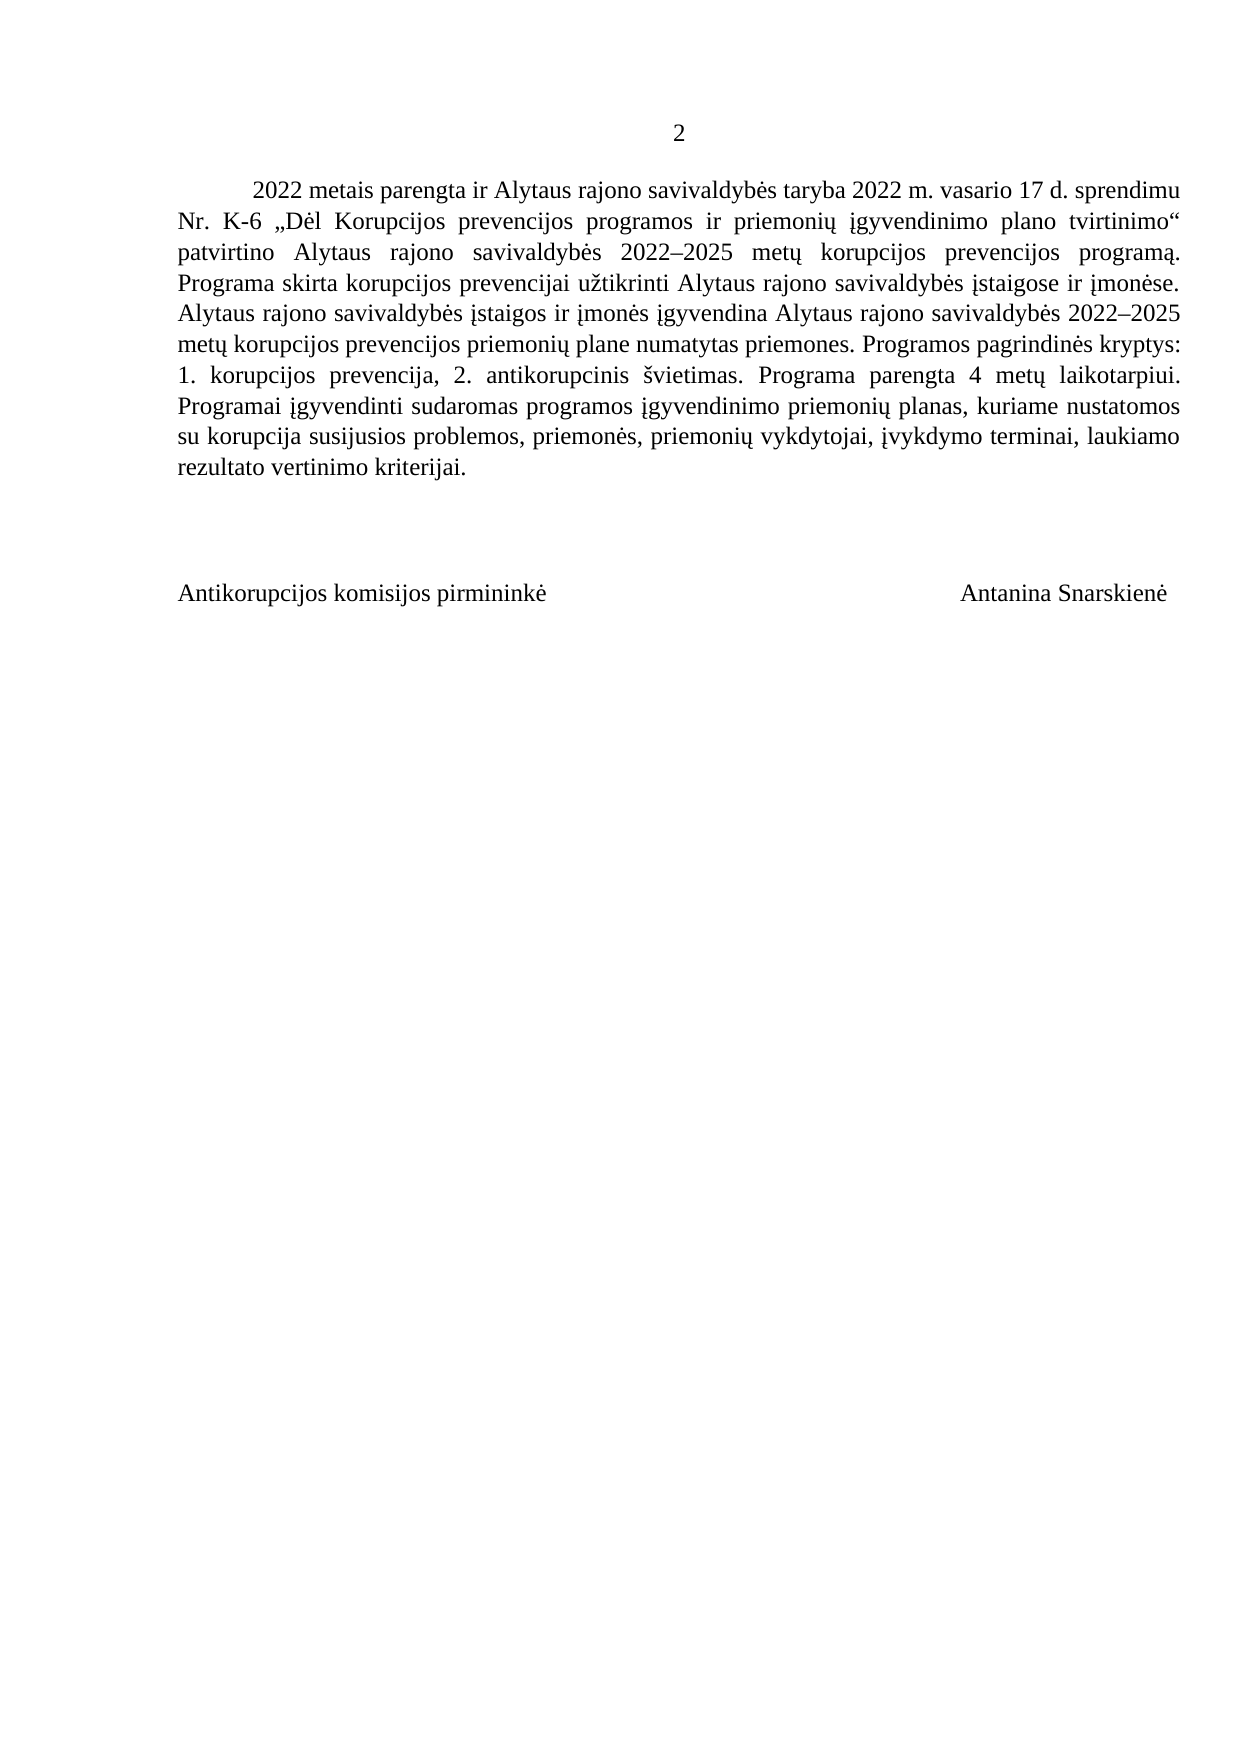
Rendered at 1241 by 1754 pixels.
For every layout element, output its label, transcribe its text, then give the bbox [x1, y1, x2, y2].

text Antikorupcijos komisijos pirmininkė Antanina Snarskienė [177, 578, 1181, 607]
text 2022 metais parengta ir Alytaus rajono savivaldybės taryba 2022 m. vasario 17 d. sprendimu Nr. K-6 „Dėl Korupcijos prevencijos programos ir priemonių įgyvendinimo plano tvirtinimo“ patvirtino Alytaus rajono savivaldybės 2022–2025 metų korupcijos prevencijos programą. Programa skirta korupcijos prevencijai užtikrinti Alytaus rajono savivaldybės įstaigose ir įmonėse. Alytaus rajono savivaldybės įstaigos ir įmonės įgyvendina Alytaus rajono savivaldybės 2022–2025 metų korupcijos prevencijos priemonių plane numatytas priemones. Programos pagrindinės kryptys: 1. korupcijos prevencija, 2. antikorupcinis švietimas. Programa parengta 4 metų laikotarpiui. Programai įgyvendinti sudaromas programos įgyvendinimo priemonių planas, kuriame nustatomos su korupcija susijusios problemos, priemonės, priemonių vykdytojai, įvykdymo terminai, laukiamo rezultato vertinimo kriterijai. [177, 176, 1181, 481]
